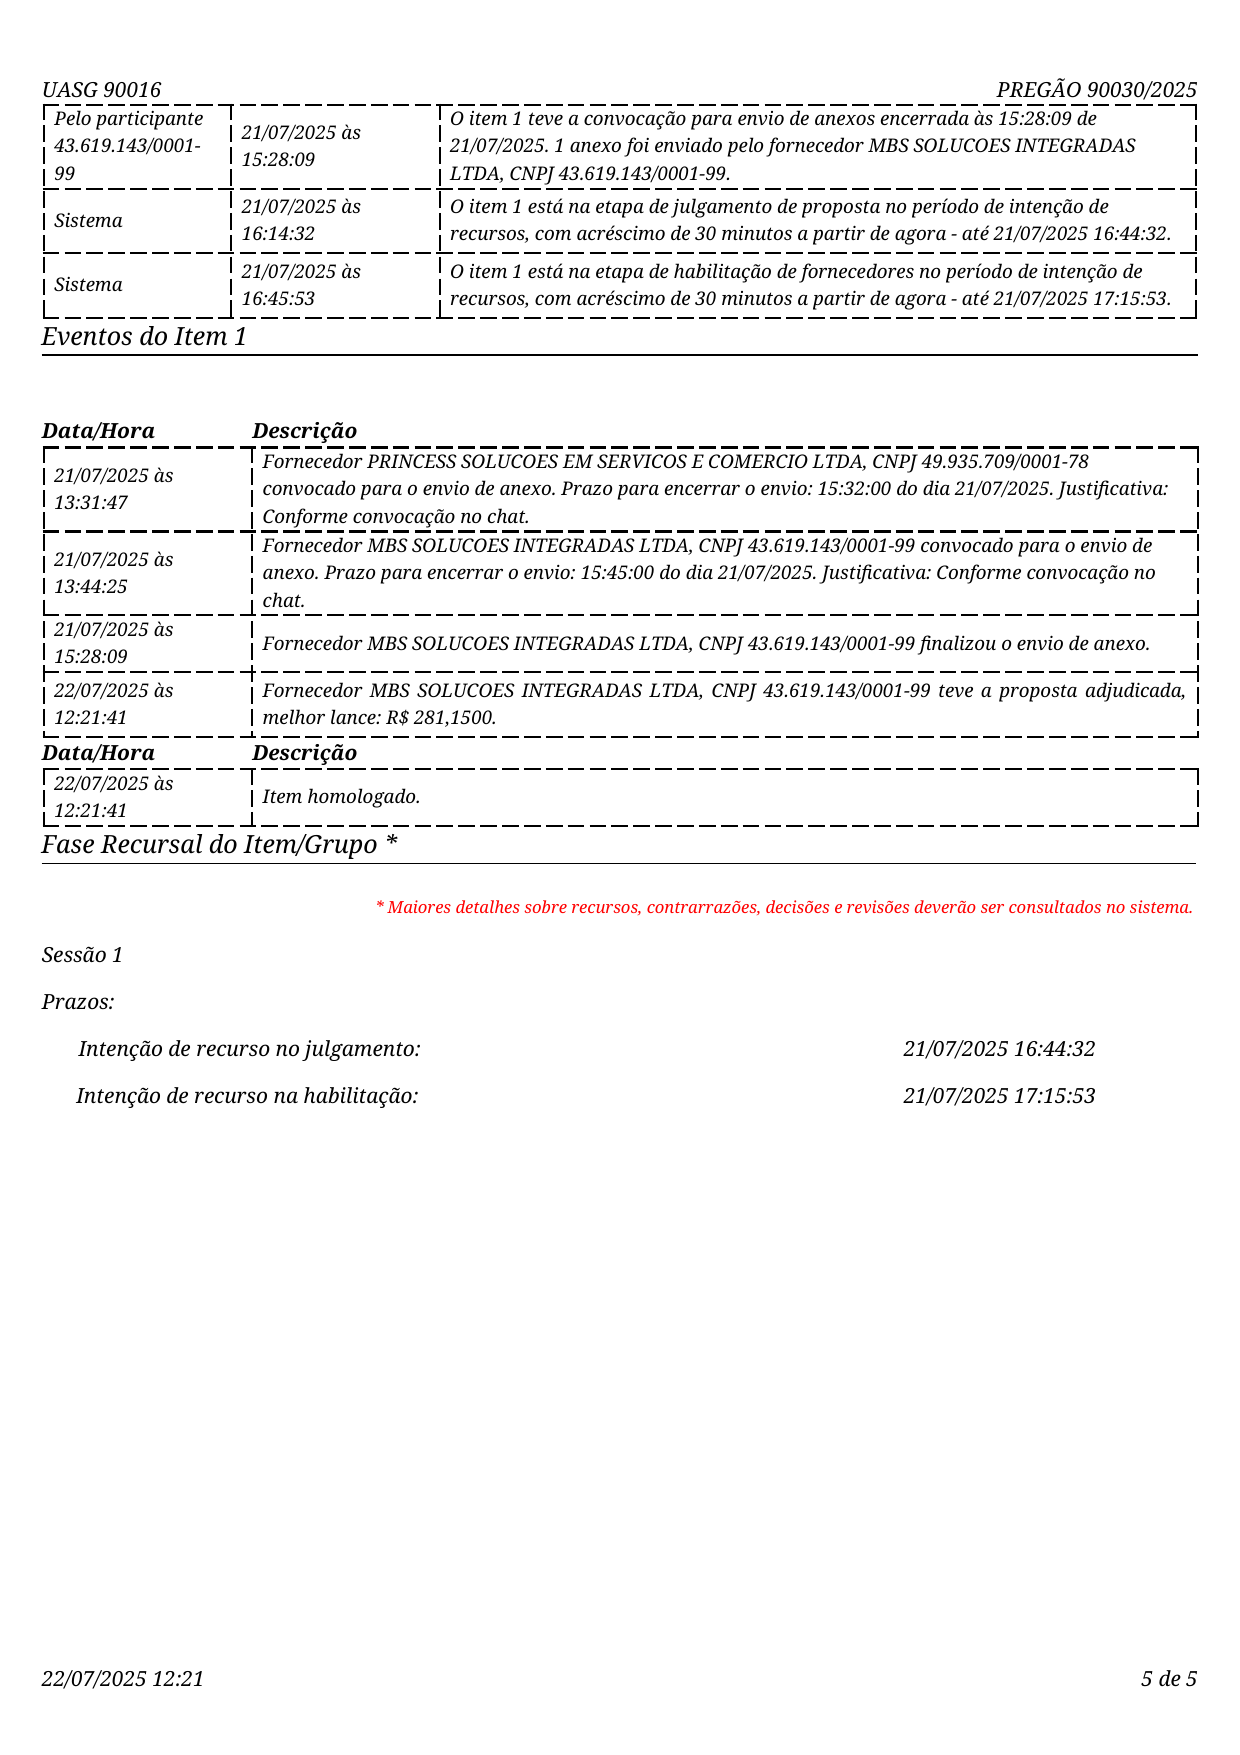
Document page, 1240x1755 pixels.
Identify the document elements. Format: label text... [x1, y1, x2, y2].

table_cell 21/07/2025 às 13:44:25 [44, 530, 252, 614]
table_cell Fornecedor MBS SOLUCOES INTEGRADAS LTDA, CNPJ 43.619.143/0001-99 teve a proposta adjudicada, melhor lance: R$ 281,1500. [252, 671, 1198, 736]
table_cell Fornecedor MBS SOLUCOES INTEGRADAS LTDA, CNPJ 43.619.143/0001-99 convocado para o envio de anexo. Prazo para encerrar o envio: 15:45:00 do dia 21/07/2025. Justificativa: Conforme convocação no chat. [252, 530, 1198, 614]
text Sessão 1 [42, 940, 1200, 968]
table_cell O item 1 está na etapa de julgamento de proposta no período de intenção de recursos, com acréscimo de 30 minutos a partir de agora - até 21/07/2025 16:44:32. [440, 188, 1196, 252]
table_cell Fornecedor MBS SOLUCOES INTEGRADAS LTDA, CNPJ 43.619.143/0001-99 finalizou o envio de anexo. [252, 614, 1198, 671]
table_header 21/07/2025 às 13:31:47 [44, 446, 252, 530]
text Prazos: [42, 987, 1200, 1015]
text * Maiores detalhes sobre recursos, contrarrazões, decisões e revisões deverão ser consultados no sistema. [42, 896, 1196, 918]
table_cell O item 1 está na etapa de habilitação de fornecedores no período de intenção de recursos, com acréscimo de 30 minutos a partir de agora - até 21/07/2025 17:15:53. [440, 252, 1196, 317]
table_cell O item 1 teve a convocação para envio de anexos encerrada às 15:28:09 de 21/07/2025. 1 anexo foi enviado pelo fornecedor MBS SOLUCOES INTEGRADAS LTDA, CNPJ 43.619.143/0001-99. [440, 104, 1196, 187]
table_cell Sistema [44, 188, 231, 252]
text Data/Hora Descrição [42, 416, 1200, 444]
text Intenção de recurso na habilitação: 21/07/2025 17:15:53 [42, 1081, 1200, 1109]
table_cell 21/07/2025 às 15:28:09 [44, 614, 252, 671]
table_cell 22/07/2025 às 12:21:41 [44, 671, 252, 736]
table_cell 21/07/2025 às 16:14:32 [231, 188, 439, 252]
table_cell 21/07/2025 às 15:28:09 [231, 104, 439, 187]
table_header Fornecedor PRINCESS SOLUCOES EM SERVICOS E COMERCIO LTDA, CNPJ 49.935.709/0001-78 convocado para o envio de anexo. Prazo para encerrar o envio: 15:32:00 do dia 21/07/2025. Justificativa: Conforme convocação no chat. [252, 446, 1198, 530]
table_cell 21/07/2025 às 16:45:53 [231, 252, 439, 317]
subtitle Eventos do Item 1 [41, 319, 1200, 353]
subtitle Fase Recursal do Item/Grupo * [41, 827, 1200, 861]
table_header Item homologado. [252, 768, 1198, 825]
table_header 22/07/2025 às 12:21:41 [44, 768, 252, 825]
table_cell Sistema [44, 252, 231, 317]
table_cell Pelo participante 43.619.143/0001-99 [44, 104, 231, 187]
text Data/Hora Descrição [42, 738, 1200, 766]
text Intenção de recurso no julgamento: 21/07/2025 16:44:32 [42, 1034, 1200, 1062]
